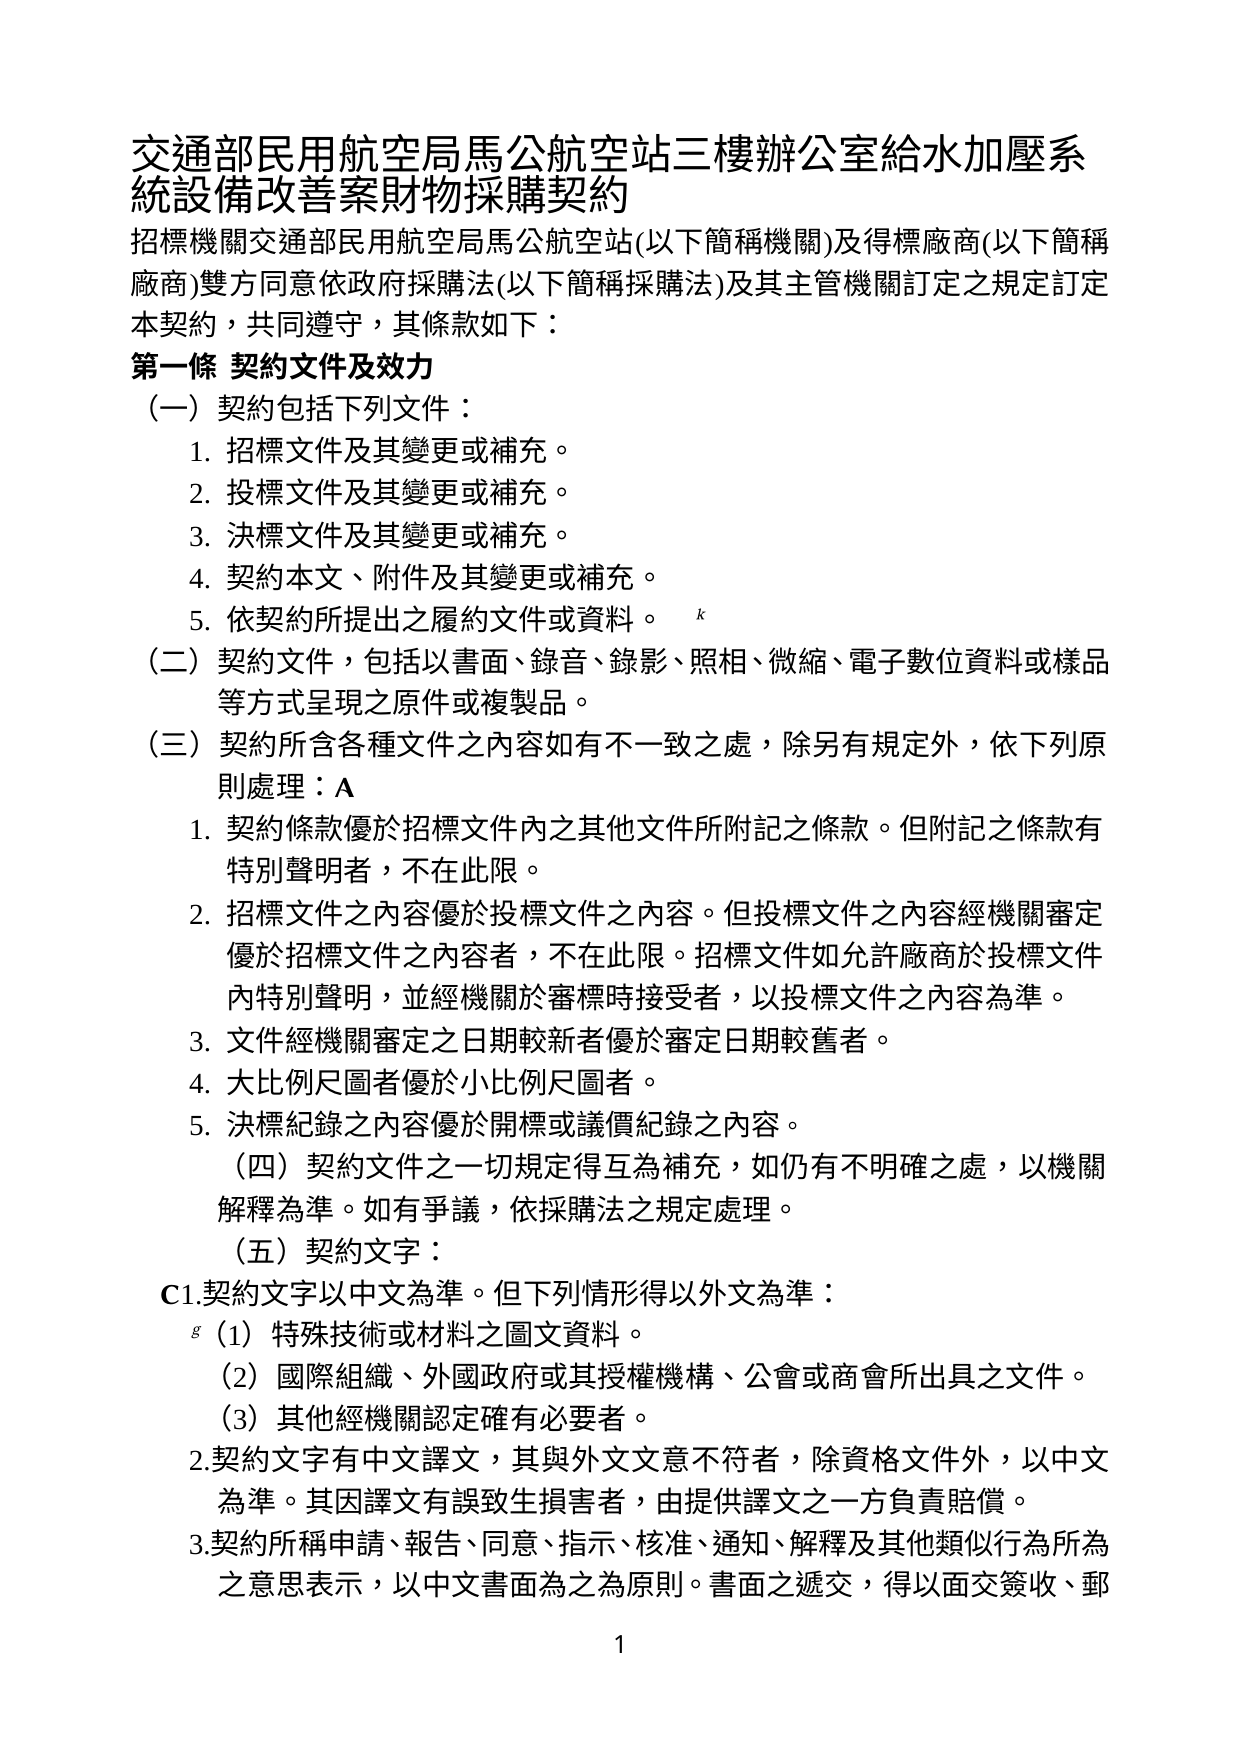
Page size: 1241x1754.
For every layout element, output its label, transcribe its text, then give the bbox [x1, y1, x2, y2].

list （四）契約文件之一切規定得互為補充，如仍有不明確之處，以機關解釋為準。如有爭議，依採購法之規定處理。 [130, 1144, 1110, 1228]
list 招標文件之內容優於投標文件之內容。但投標文件之內容經機關審定優於招標文件之內容者，不在此限。招標文件如允許廠商於投標文件內特別聲明，並經機關於審標時接受者，以投標文件之內容為準。 [189, 890, 1104, 1017]
text 3.契約所稱申請、報告、同意、指示、核准、通知、解釋及其他類似行為所為之意思表示，以中文書面為之為原則。書面之遞交，得以面交簽收、郵 [188, 1521, 1110, 1604]
list 招標文件及其變更或補充。 [189, 427, 1110, 470]
list 契約本文、附件及其變更或補充。 [189, 554, 1110, 597]
text （二）契約文件，包括以書面、錄音、錄影、照相、微縮、電子數位資料或樣品等方式呈現之原件或複製品。 [130, 639, 1110, 722]
text （3）其他經機關認定確有必要者。 [189, 1396, 1110, 1437]
list 文件經機關審定之日期較新者優於審定日期較舊者。 [189, 1017, 1104, 1059]
text 交通部民用航空局馬公航空站三樓辦公室給水加壓系統設備改善案財物採購契約 [130, 136, 1110, 219]
list 決標文件及其變更或補充。 [189, 512, 1110, 554]
list 決標紀錄之內容優於開標或議價紀錄之內容。 [189, 1102, 1104, 1144]
text （三）契約所含各種文件之內容如有不一致之處，除另有規定外，依下列原則處理： [130, 722, 1110, 806]
text 2.契約文字有中文譯文，其與外文文意不符者，除資格文件外，以中文為準。其因譯文有誤致生損害者，由提供譯文之一方負責賠償。 [188, 1437, 1110, 1521]
list 依契約所提出之履約文件或資料。 [189, 597, 1110, 639]
text 招標機關交通部民用航空局馬公航空站(以下簡稱機關)及得標廠商(以下簡稱廠商)雙方同意依政府採購法(以下簡稱採購法)及其主管機關訂定之規定訂定本契約，共同遵守，其條款如下： [130, 219, 1110, 344]
text （1）特殊技術或材料之圖文資料。 [189, 1312, 1110, 1354]
list （五）契約文字： [130, 1228, 1110, 1271]
text 1.契約文字以中文為準。但下列情形得以外文為準： [159, 1271, 1110, 1312]
text （2）國際組織、外國政府或其授權機構、公會或商會所出具之文件。 [189, 1354, 1110, 1396]
list 投標文件及其變更或補充。 [189, 470, 1110, 512]
text （一）契約包括下列文件： [130, 386, 1110, 427]
list 契約條款優於招標文件內之其他文件所附記之條款。但附記之條款有特別聲明者，不在此限。 [189, 806, 1104, 890]
text 第一條 契約文件及效力 [130, 344, 1110, 386]
list 大比例尺圖者優於小比例尺圖者。 [189, 1059, 1104, 1102]
